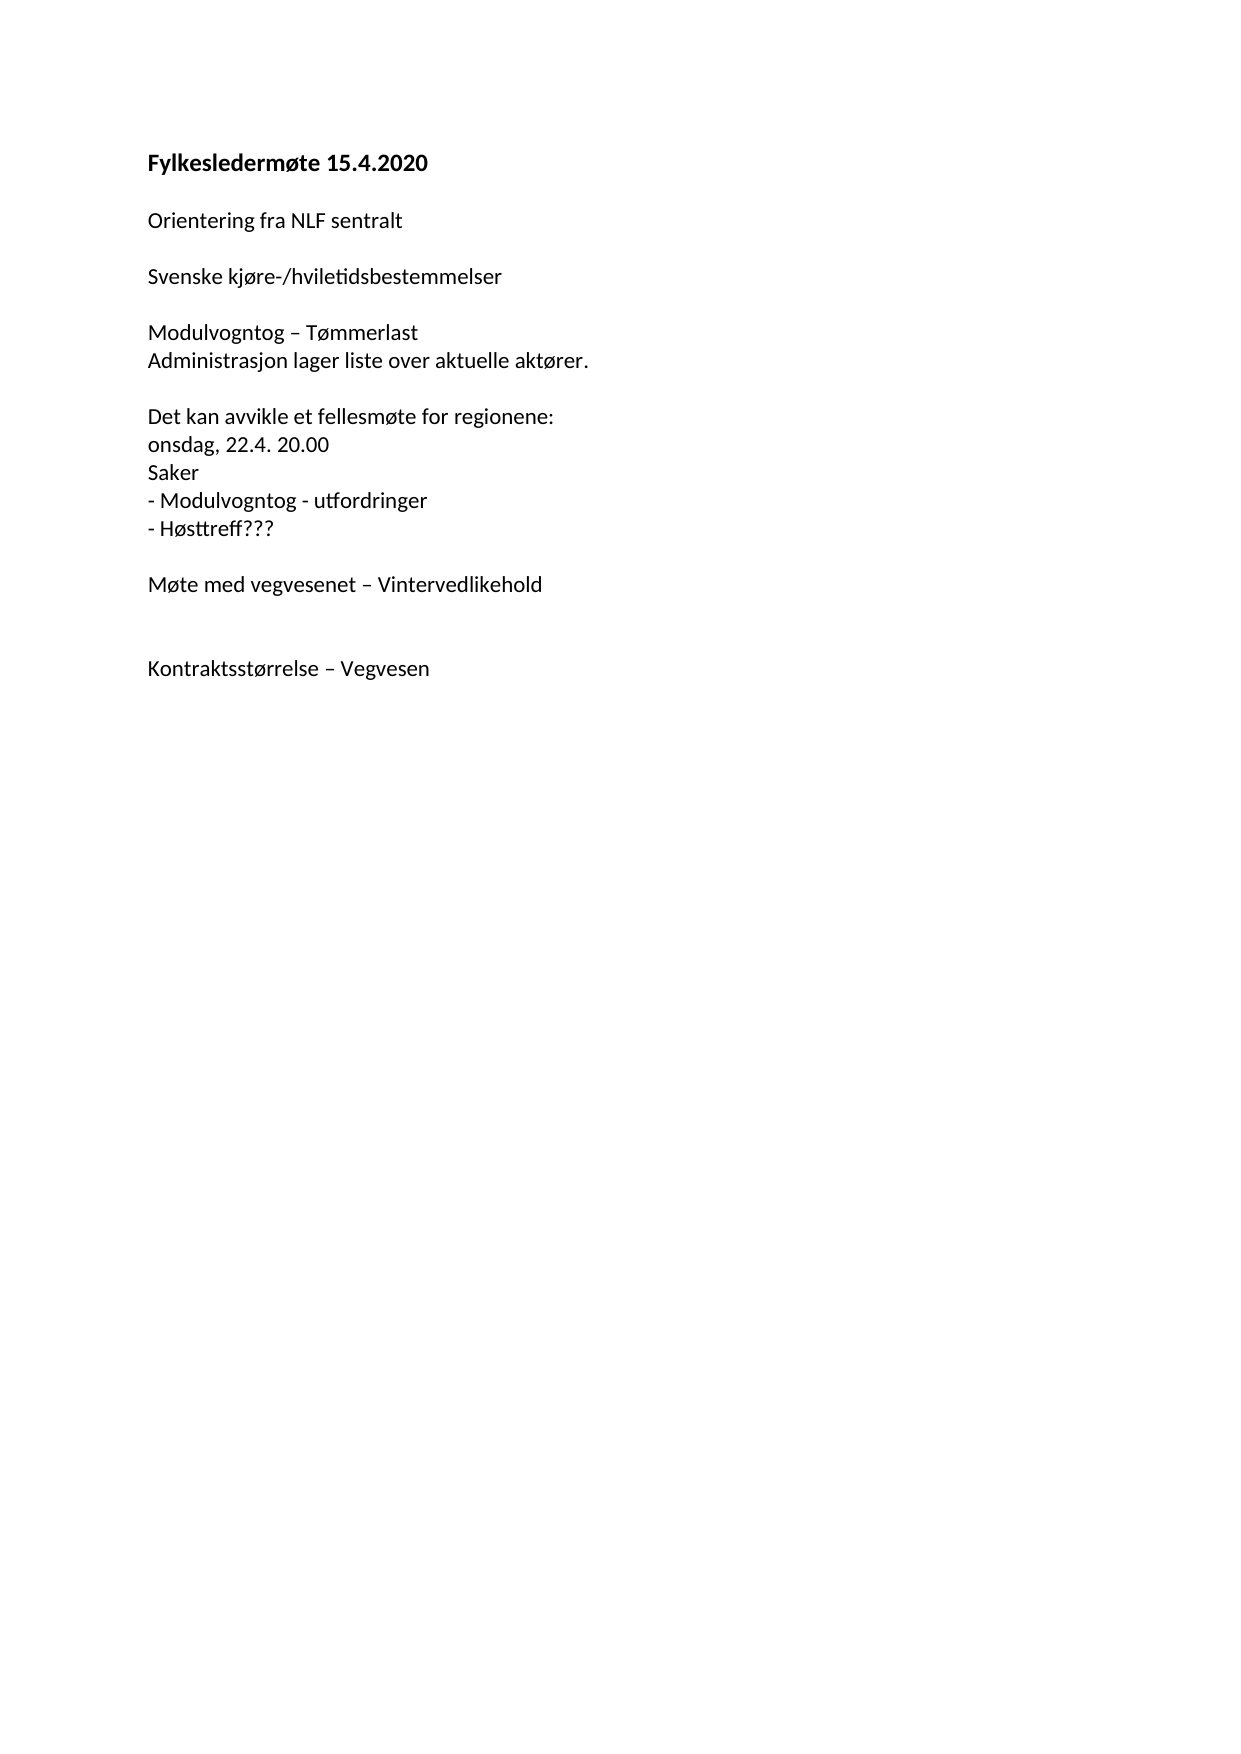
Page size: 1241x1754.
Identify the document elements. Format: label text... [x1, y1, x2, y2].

text - Høsttreff??? [148, 514, 1093, 542]
text Modulvogntog – Tømmerlast [148, 318, 1093, 346]
text Møte med vegvesenet – Vintervedlikehold [148, 570, 1093, 598]
text Administrasjon lager liste over aktuelle aktører. [148, 346, 1093, 374]
text Orientering fra NLF sentralt [148, 206, 1093, 234]
text - Modulvogntog - utfordringer [148, 486, 1093, 514]
text Svenske kjøre-/hviletidsbestemmelser [148, 262, 1093, 290]
text Fylkesledermøte 15.4.2020 [148, 148, 1093, 178]
text Saker [148, 458, 1093, 486]
text Kontraktsstørrelse – Vegvesen [148, 654, 1093, 682]
text Det kan avvikle et fellesmøte for regionene: [148, 402, 1093, 430]
text onsdag, 22.4. 20.00 [148, 430, 1093, 458]
